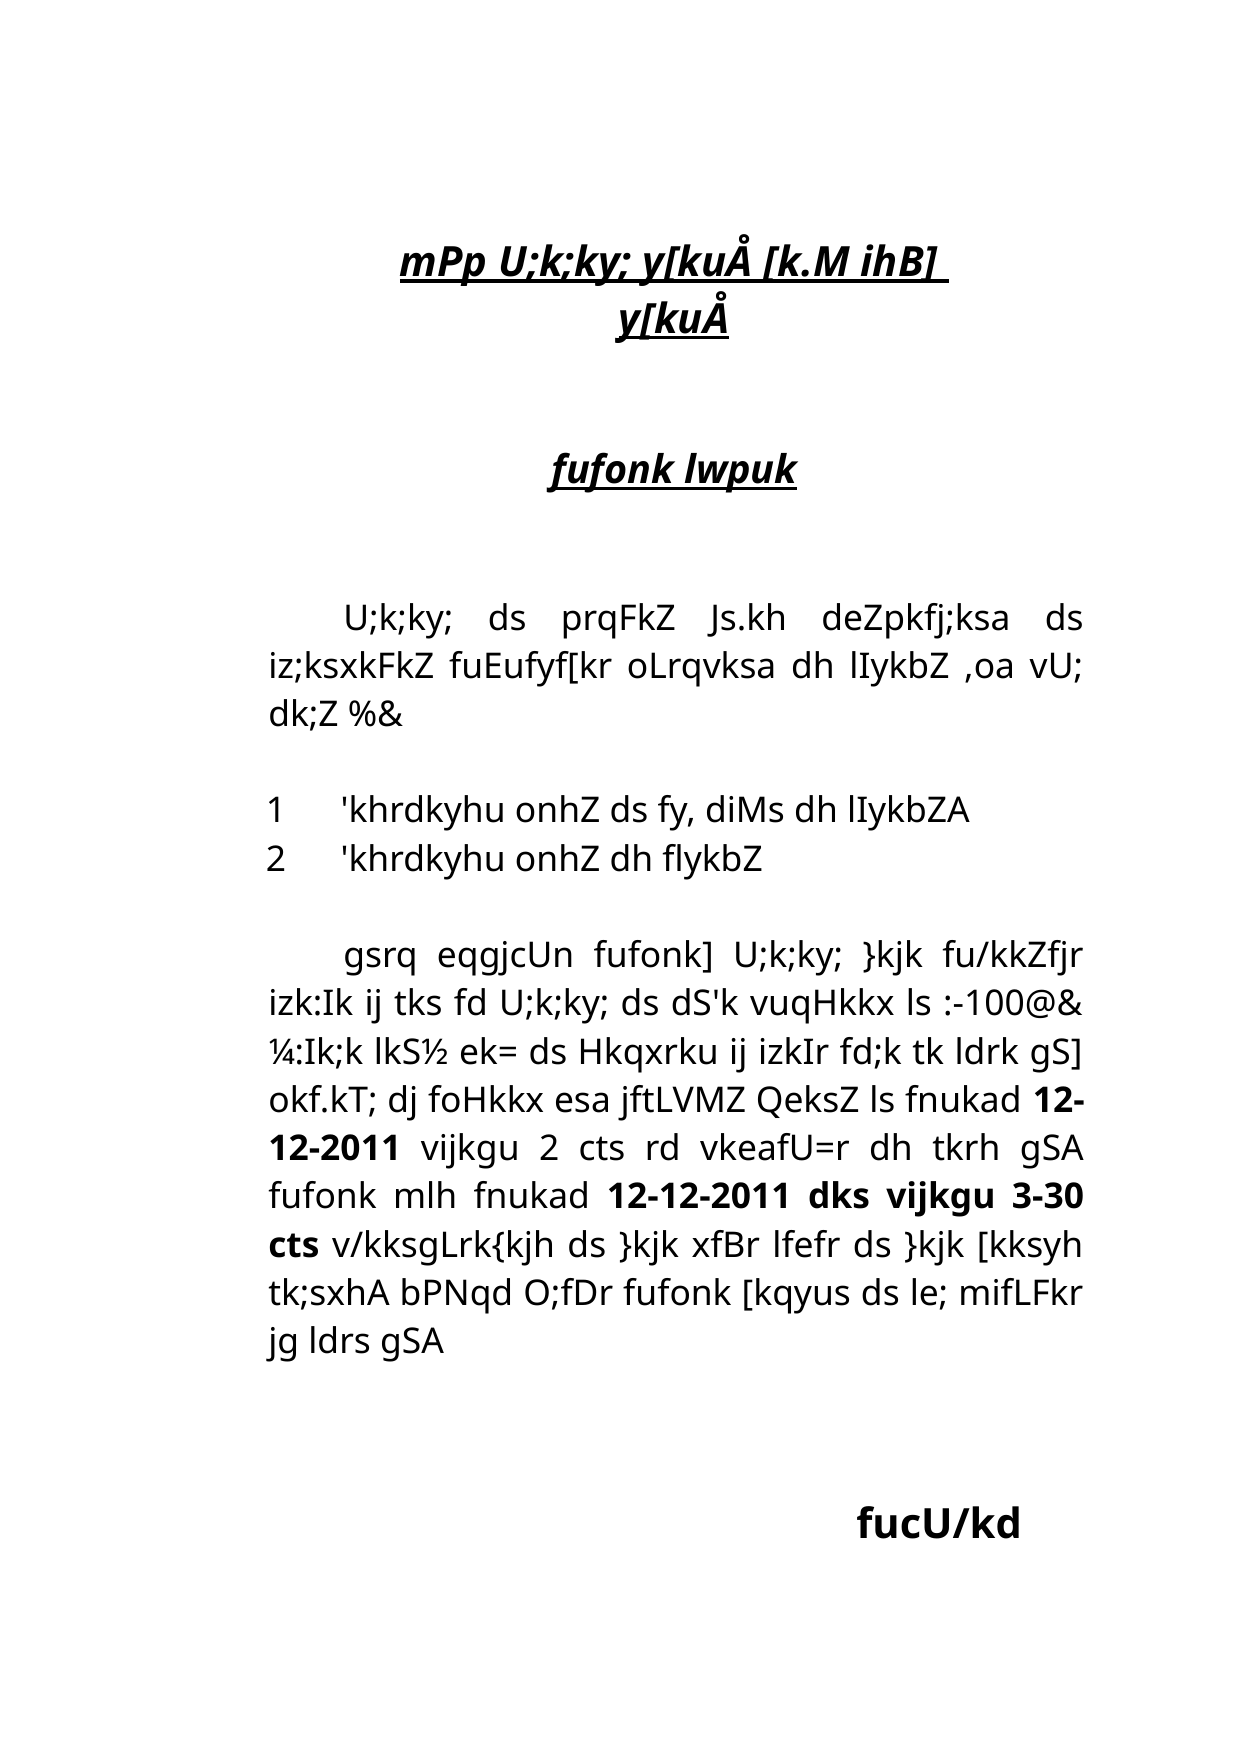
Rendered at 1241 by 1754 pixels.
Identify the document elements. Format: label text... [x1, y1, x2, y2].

text fufonk lwpuk [268, 442, 1084, 496]
text U;k;ky; ds prqFkZ Js.kh deZpkfj;ksa ds iz;ksxkFkZ fuEufyf[kr oLrqvksa dh lIykbZ ,oa vU; dk;Z %& [268, 592, 1084, 737]
text y[kuÅ [268, 288, 1084, 345]
text mPp U;k;ky; y[kuÅ [k.M ihB] [268, 232, 1084, 288]
list 2 'khrdkyhu onhZ dh flykbZ [266, 833, 1086, 881]
list 1 'khrdkyhu onhZ ds fy, diMs dh lIykbZA [266, 785, 1086, 833]
text gsrq eqgjcUn fufonk] U;k;ky; }kjk fu/kkZfjr izk:Ik ij tks fd U;k;ky; ds dS'k vuqHkkx ls :-100@& ¼:Ik;k lkS½ ek= ds Hkqxrku ij izkIr fd;k tk ldrk gS] okf.kT; dj foHkkx esa jftLVMZ QeksZ ls fnukad 12-12-2011 vijkgu 2 cts rd vkeafU=r dh tkrh gSA fufonk mlh fnukad 12-12-2011 dks vijkgu 3-30 cts v/kksgLrk{kjh ds }kjk xfBr lfefr ds }kjk [kksyh tk;sxhA bPNqd O;fDr fufonk [kqyus ds le; mifLFkr jg ldrs gSA [268, 930, 1084, 1364]
text fucU/kd [718, 1494, 1084, 1551]
